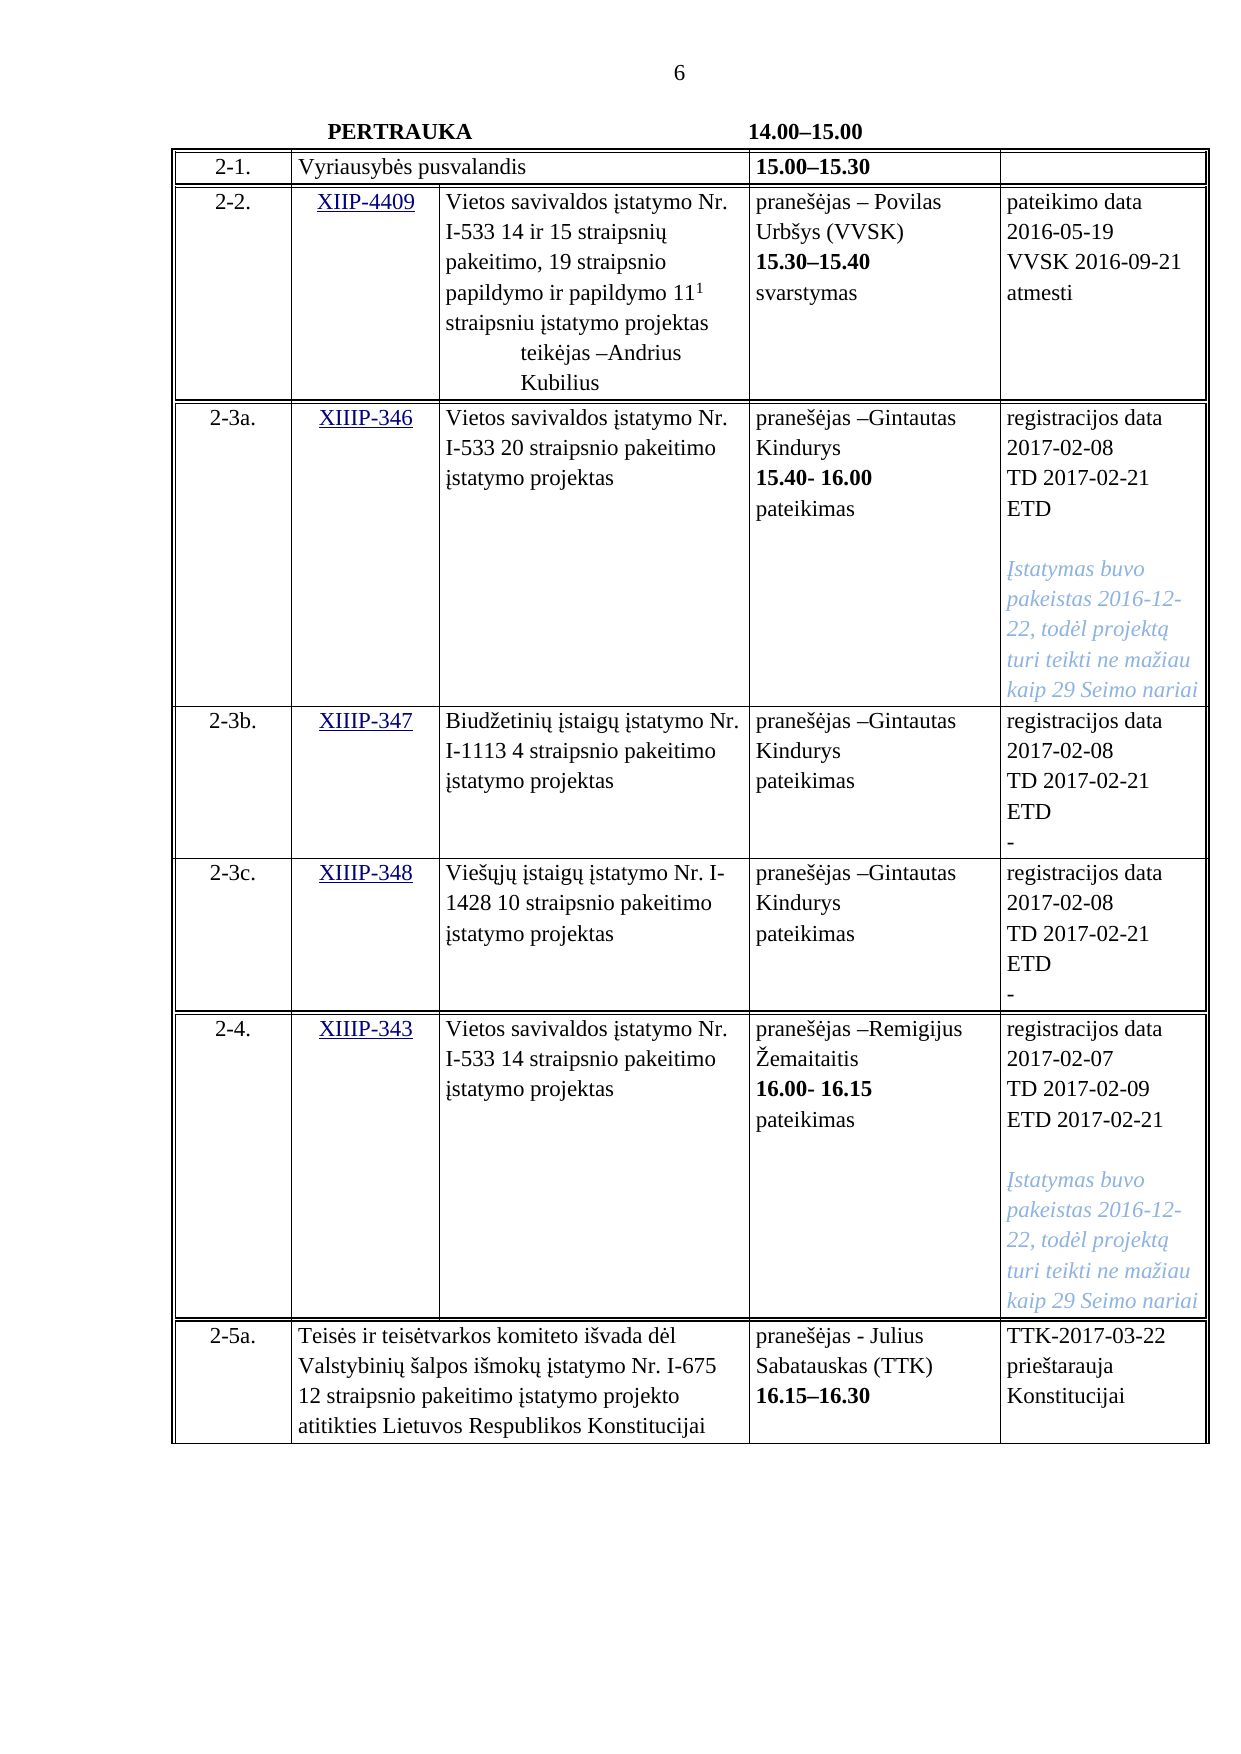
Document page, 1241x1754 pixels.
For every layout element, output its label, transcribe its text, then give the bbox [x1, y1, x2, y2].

table_cell 2-3b. [176, 707, 291, 858]
table_cell Biudžetinių įstaigų įstatymo Nr. I-1113 4 straipsnio pakeitimo įstatymo projektas [440, 707, 749, 858]
table_cell Viešųjų įstaigų įstatymo Nr. I-1428 10 straipsnio pakeitimo įstatymo projektas [440, 859, 749, 1010]
table_cell pranešėjas –Gintautas Kindurys pateikimas [750, 859, 1000, 1010]
table_cell XIIIP-347 [292, 707, 439, 858]
table_cell Vietos savivaldos įstatymo Nr. I-533 20 straipsnio pakeitimo įstatymo projektas [440, 404, 749, 706]
table_cell 2-2. [176, 188, 291, 399]
table_cell pranešėjas –Gintautas Kindurys pateikimas [750, 707, 1000, 858]
table_cell pranešėjas - Julius Sabatauskas (TTK) 16.15–16.30 [750, 1322, 1000, 1443]
table_cell pateikimo data 2016-05-19 VVSK 2016-09-21 atmesti [1001, 188, 1205, 399]
table_cell Teisės ir teisėtvarkos komiteto išvada dėl Valstybinių šalpos išmokų įstatymo Nr. I-675 12 straipsnio pakeitimo įstatymo projekto atitikties Lietuvos Respublikos Konstitucijai [292, 1322, 749, 1443]
table_cell XIIIP-346 [292, 404, 439, 706]
table_header 2-1. [176, 153, 291, 183]
table_header Vyriausybės pusvalandis [292, 153, 749, 183]
table_cell pranešėjas –Remigijus Žemaitaitis 16.00- 16.15 pateikimas [750, 1015, 1000, 1317]
table_cell Vietos savivaldos įstatymo Nr. I-533 14 straipsnio pakeitimo įstatymo projektas [440, 1015, 749, 1317]
table_cell 2-4. [176, 1015, 291, 1317]
table_cell pranešėjas – Povilas Urbšys (VVSK) 15.30–15.40 svarstymas [750, 188, 1000, 399]
text PERTRAUKA 14.00–15.00 [252, 118, 1181, 144]
table_cell 2-3a. [176, 404, 291, 706]
table_header 15.00–15.30 [750, 153, 1000, 183]
table_cell XIIP-4409 [292, 188, 439, 399]
table_cell XIIIP-348 [292, 859, 439, 1010]
table_cell registracijos data 2017-02-07 TD 2017-02-09 ETD 2017-02-21 Įstatymas buvo pakeistas 2016-12-22, todėl projektą turi teikti ne mažiau kaip 29 Seimo nariai [1001, 1015, 1205, 1317]
table_cell 2-5a. [176, 1322, 291, 1443]
table_header [1001, 153, 1205, 183]
table_cell registracijos data 2017-02-08 TD 2017-02-21 ETD - [1001, 707, 1205, 858]
table_cell Vietos savivaldos įstatymo Nr. I-533 14 ir 15 straipsnių pakeitimo, 19 straipsnio papildymo ir papildymo 111 straipsniu įstatymo projektas teikėjas –Andrius Kubilius [440, 188, 749, 399]
table_cell TTK-2017-03-22 prieštarauja Konstitucijai [1001, 1322, 1205, 1443]
table_cell registracijos data 2017-02-08 TD 2017-02-21 ETD Įstatymas buvo pakeistas 2016-12-22, todėl projektą turi teikti ne mažiau kaip 29 Seimo nariai [1001, 404, 1205, 706]
table_cell registracijos data 2017-02-08 TD 2017-02-21 ETD - [1001, 859, 1205, 1010]
table_cell pranešėjas –Gintautas Kindurys 15.40- 16.00 pateikimas [750, 404, 1000, 706]
table_cell 2-3c. [176, 859, 291, 1010]
table_cell XIIIP-343 [292, 1015, 439, 1317]
